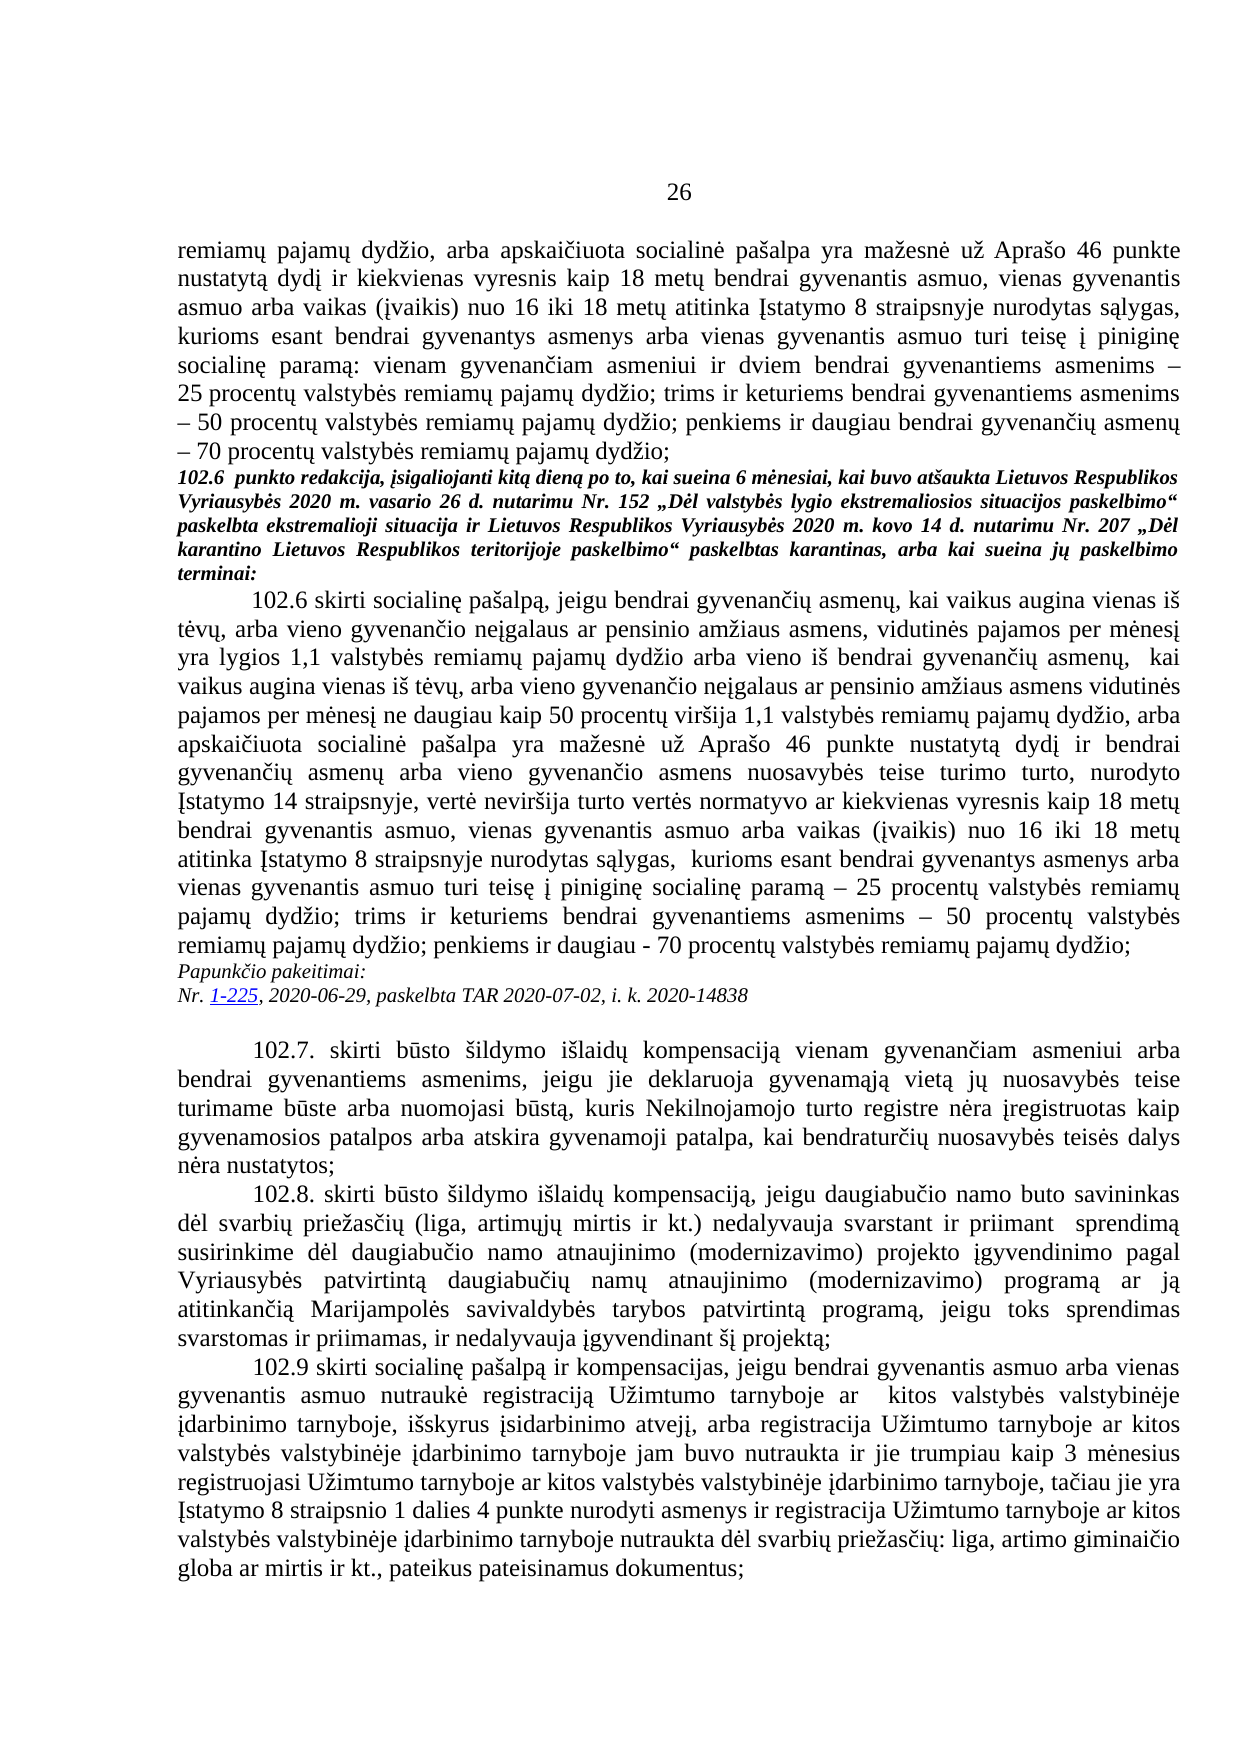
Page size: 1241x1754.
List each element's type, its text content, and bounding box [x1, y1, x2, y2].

text remiamų pajamų dydžio, arba apskaičiuota socialinė pašalpa yra mažesnė už Aprašo 46 punkte nustatytą dydį ir kiekvienas vyresnis kaip 18 metų bendrai gyvenantis asmuo, vienas gyvenantis asmuo arba vaikas (įvaikis) nuo 16 iki 18 metų atitinka Įstatymo 8 straipsnyje nurodytas sąlygas, kurioms esant bendrai gyvenantys asmenys arba vienas gyvenantis asmuo turi teisę į piniginę socialinę paramą: vienam gyvenančiam asmeniui ir dviem bendrai gyvenantiems asmenims – 25 procentų valstybės remiamų pajamų dydžio; trims ir keturiems bendrai gyvenantiems asmenims – 50 procentų valstybės remiamų pajamų dydžio; penkiems ir daugiau bendrai gyvenančių asmenų – 70 procentų valstybės remiamų pajamų dydžio; [177, 235, 1181, 465]
text Papunkčio pakeitimai: [177, 959, 1181, 983]
text 102.7. skirti būsto šildymo išlaidų kompensaciją vienam gyvenančiam asmeniui arba bendrai gyvenantiems asmenims, jeigu jie deklaruoja gyvenamąją vietą jų nuosavybės teise turimame būste arba nuomojasi būstą, kuris Nekilnojamojo turto registre nėra įregistruotas kaip gyvenamosios patalpos arba atskira gyvenamoji patalpa, kai bendraturčių nuosavybės teisės dalys nėra nustatytos; [177, 1036, 1181, 1179]
text 102.8. skirti būsto šildymo išlaidų kompensaciją, jeigu daugiabučio namo buto savininkas dėl svarbių priežasčių (liga, artimųjų mirtis ir kt.) nedalyvauja svarstant ir priimant sprendimą susirinkime dėl daugiabučio namo atnaujinimo (modernizavimo) projekto įgyvendinimo pagal Vyriausybės patvirtintą daugiabučių namų atnaujinimo (modernizavimo) programą ar ją atitinkančią Marijampolės savivaldybės tarybos patvirtintą programą, jeigu toks sprendimas svarstomas ir priimamas, ir nedalyvauja įgyvendinant šį projektą; [177, 1179, 1181, 1352]
text 102.6 skirti socialinę pašalpą, jeigu bendrai gyvenančių asmenų, kai vaikus augina vienas iš tėvų, arba vieno gyvenančio neįgalaus ar pensinio amžiaus asmens, vidutinės pajamos per mėnesį yra lygios 1,1 valstybės remiamų pajamų dydžio arba vieno iš bendrai gyvenančių asmenų, kai vaikus augina vienas iš tėvų, arba vieno gyvenančio neįgalaus ar pensinio amžiaus asmens vidutinės pajamos per mėnesį ne daugiau kaip 50 procentų viršija 1,1 valstybės remiamų pajamų dydžio, arba apskaičiuota socialinė pašalpa yra mažesnė už Aprašo 46 punkte nustatytą dydį ir bendrai gyvenančių asmenų arba vieno gyvenančio asmens nuosavybės teise turimo turto, nurodyto Įstatymo 14 straipsnyje, vertė neviršija turto vertės normatyvo ar kiekvienas vyresnis kaip 18 metų bendrai gyvenantis asmuo, vienas gyvenantis asmuo arba vaikas (įvaikis) nuo 16 iki 18 metų atitinka Įstatymo 8 straipsnyje nurodytas sąlygas, kurioms esant bendrai gyvenantys asmenys arba vienas gyvenantis asmuo turi teisę į piniginę socialinę paramą – 25 procentų valstybės remiamų pajamų dydžio; trims ir keturiems bendrai gyvenantiems asmenims – 50 procentų valstybės remiamų pajamų dydžio; penkiems ir daugiau - 70 procentų valstybės remiamų pajamų dydžio; [177, 585, 1181, 959]
text 102.6 punkto redakcija, įsigaliojanti kitą dieną po to, kai sueina 6 mėnesiai, kai buvo atšaukta Lietuvos Respublikos Vyriausybės 2020 m. vasario 26 d. nutarimu Nr. 152 „Dėl valstybės lygio ekstremaliosios situacijos paskelbimo“ paskelbta ekstremalioji situacija ir Lietuvos Respublikos Vyriausybės 2020 m. kovo 14 d. nutarimu Nr. 207 „Dėl karantino Lietuvos Respublikos teritorijoje paskelbimo“ paskelbtas karantinas, arba kai sueina jų paskelbimo terminai: [177, 465, 1181, 585]
text 102.9 skirti socialinę pašalpą ir kompensacijas, jeigu bendrai gyvenantis asmuo arba vienas gyvenantis asmuo nutraukė registraciją Užimtumo tarnyboje ar kitos valstybės valstybinėje įdarbinimo tarnyboje, išskyrus įsidarbinimo atvejį, arba registracija Užimtumo tarnyboje ar kitos valstybės valstybinėje įdarbinimo tarnyboje jam buvo nutraukta ir jie trumpiau kaip 3 mėnesius registruojasi Užimtumo tarnyboje ar kitos valstybės valstybinėje įdarbinimo tarnyboje, tačiau jie yra Įstatymo 8 straipsnio 1 dalies 4 punkte nurodyti asmenys ir registracija Užimtumo tarnyboje ar kitos valstybės valstybinėje įdarbinimo tarnyboje nutraukta dėl svarbių priežasčių: liga, artimo giminaičio globa ar mirtis ir kt., pateikus pateisinamus dokumentus; [177, 1352, 1181, 1582]
text Nr. 1-225, 2020-06-29, paskelbta TAR 2020-07-02, i. k. 2020-14838 [177, 983, 1181, 1007]
